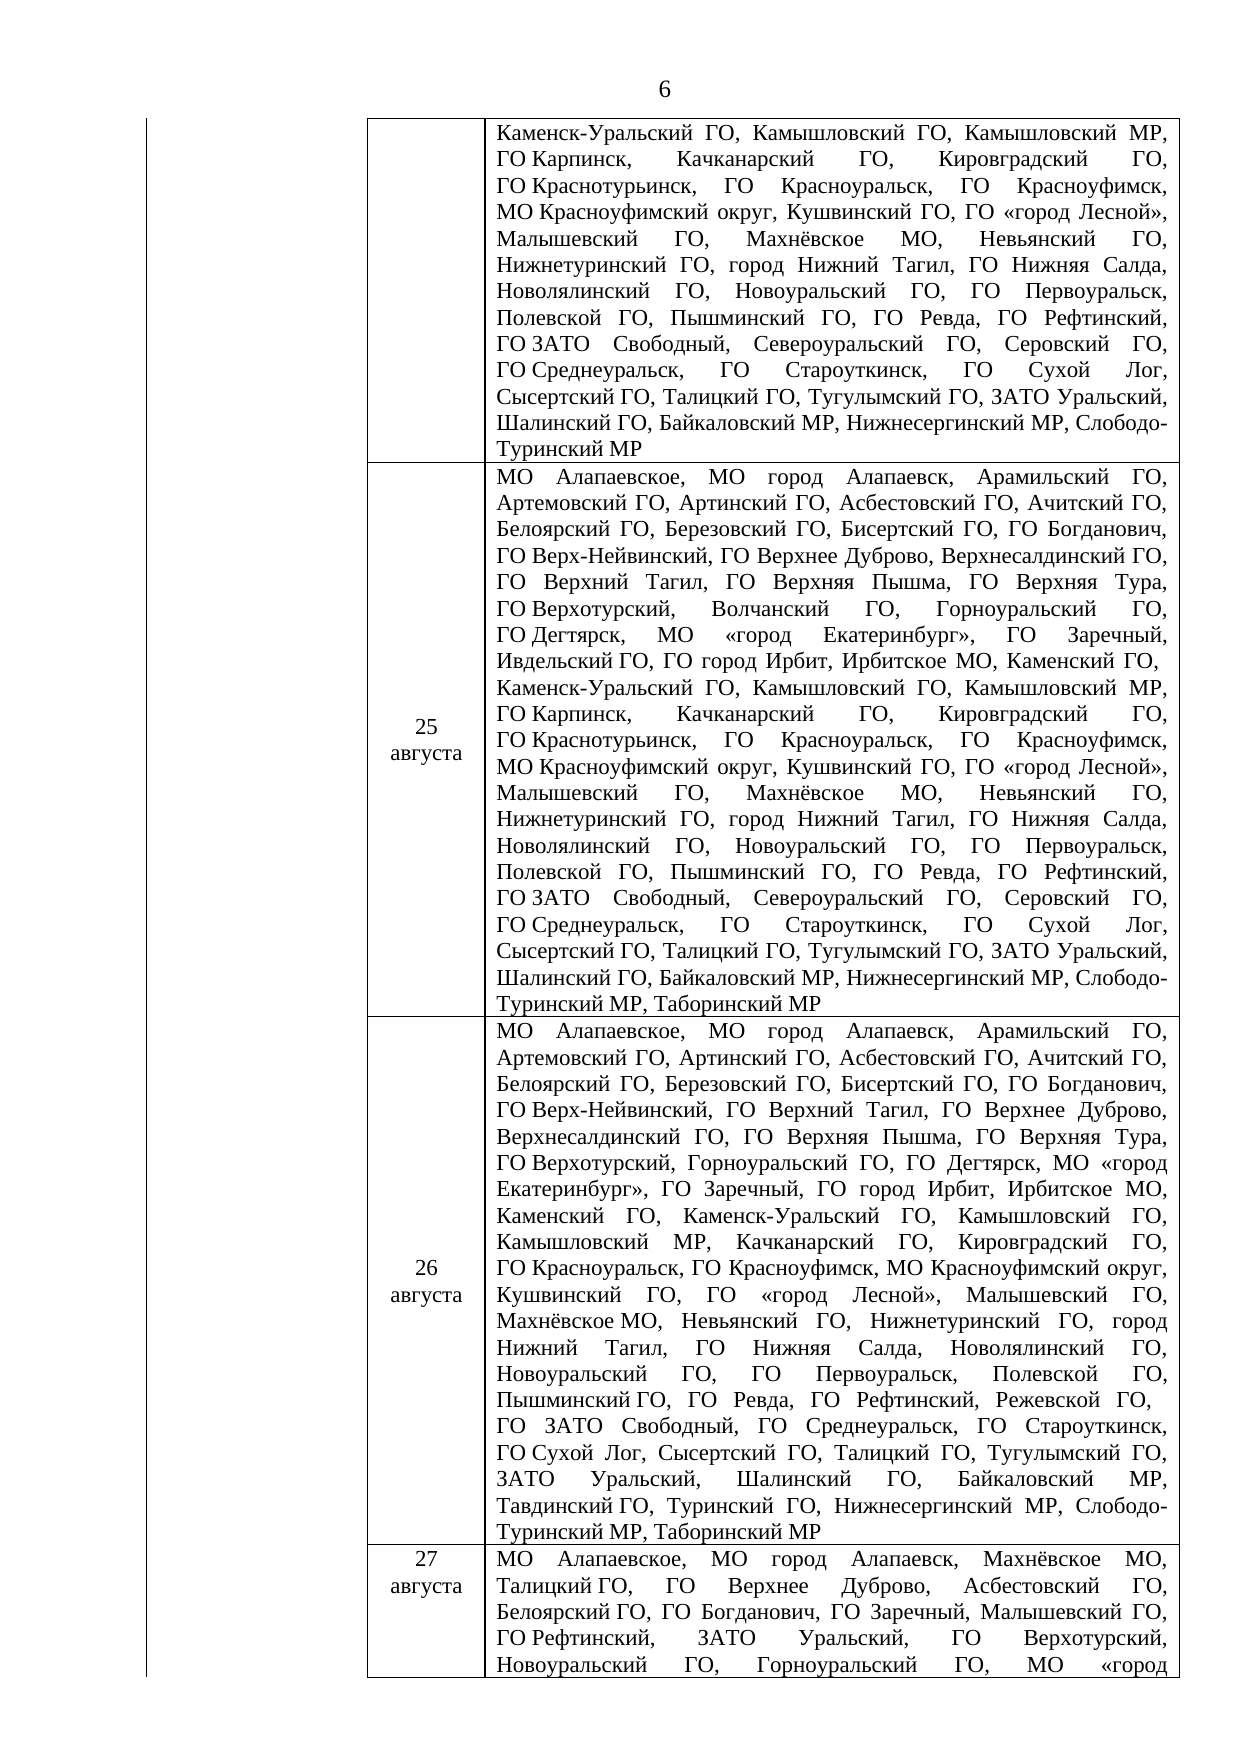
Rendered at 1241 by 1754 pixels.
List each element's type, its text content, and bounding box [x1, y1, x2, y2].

table_cell 27 августа [368, 1545, 484, 1677]
table_cell [147, 462, 367, 1677]
table_cell 26 августа [368, 1017, 484, 1544]
table_cell [368, 119, 484, 462]
table_cell [147, 118, 367, 462]
table_cell Каменск-Уральский ГО, Камышловский ГО, Камышловский МР, ГО Карпинск, Качканарский ГО, Кировградский ГО, ГО Краснотурьинск, ГО Красноуральск, ГО Красноуфимск, МО Красноуфимский округ, Кушвинский ГО, ГО «город Лесной», Малышевский ГО, Махнёвское МО, Невьянский ГО, Нижнетуринский ГО, город Нижний Тагил, ГО Нижняя Салда, Новолялинский ГО, Новоуральский ГО, ГО Первоуральск, Полевской ГО, Пышминский ГО, ГО Ревда, ГО Рефтинский, ГО ЗАТО Свободный, Североуральский ГО, Серовский ГО, ГО Среднеуральск, ГО Староуткинск, ГО Сухой Лог, Сысертский ГО, Талицкий ГО, Тугулымский ГО, ЗАТО Уральский, Шалинский ГО, Байкаловский МР, Нижнесергинский МР, Слободо-Туринский МР [486, 119, 1179, 462]
table_cell МО Алапаевское, МО город Алапаевск, Арамильский ГО, Артемовский ГО, Артинский ГО, Асбестовский ГО, Ачитский ГО, Белоярский ГО, Березовский ГО, Бисертский ГО, ГО Богданович, ГО Верх-Нейвинский, ГО Верхнее Дуброво, Верхнесалдинский ГО, ГО Верхний Тагил, ГО Верхняя Пышма, ГО Верхняя Тура, ГО Верхотурский, Волчанский ГО, Горноуральский ГО, ГО Дегтярск, МО «город Екатеринбург», ГО Заречный, Ивдельский ГО, ГО город Ирбит, Ирбитское МО, Каменский ГО, Каменск-Уральский ГО, Камышловский ГО, Камышловский МР, ГО Карпинск, Качканарский ГО, Кировградский ГО, ГО Краснотурьинск, ГО Красноуральск, ГО Красноуфимск, МО Красноуфимский округ, Кушвинский ГО, ГО «город Лесной», Малышевский ГО, Махнёвское МО, Невьянский ГО, Нижнетуринский ГО, город Нижний Тагил, ГО Нижняя Салда, Новолялинский ГО, Новоуральский ГО, ГО Первоуральск, Полевской ГО, Пышминский ГО, ГО Ревда, ГО Рефтинский, ГО ЗАТО Свободный, Североуральский ГО, Серовский ГО, ГО Среднеуральск, ГО Староуткинск, ГО Сухой Лог, Сысертский ГО, Талицкий ГО, Тугулымский ГО, ЗАТО Уральский, Шалинский ГО, Байкаловский МР, Нижнесергинский МР, Слободо-Туринский МР, Таборинский МР [486, 463, 1179, 1016]
table_cell МО Алапаевское, МО город Алапаевск, Махнёвское МО, Талицкий ГО, ГО Верхнее Дуброво, Асбестовский ГО, Белоярский ГО, ГО Богданович, ГО Заречный, Малышевский ГО, ГО Рефтинский, ЗАТО Уральский, ГО Верхотурский, Новоуральский ГО, Горноуральский ГО, МО «город [486, 1545, 1179, 1677]
table_cell МО Алапаевское, МО город Алапаевск, Арамильский ГО, Артемовский ГО, Артинский ГО, Асбестовский ГО, Ачитский ГО, Белоярский ГО, Березовский ГО, Бисертский ГО, ГО Богданович, ГО Верх-Нейвинский, ГО Верхний Тагил, ГО Верхнее Дуброво, Верхнесалдинский ГО, ГО Верхняя Пышма, ГО Верхняя Тура, ГО Верхотурский, Горноуральский ГО, ГО Дегтярск, МО «город Екатеринбург», ГО Заречный, ГО город Ирбит, Ирбитское МО, Каменский ГО, Каменск-Уральский ГО, Камышловский ГО, Камышловский МР, Качканарский ГО, Кировградский ГО, ГО Красноуральск, ГО Красноуфимск, МО Красноуфимский округ, Кушвинский ГО, ГО «город Лесной», Малышевский ГО, Махнёвское МО, Невьянский ГО, Нижнетуринский ГО, город Нижний Тагил, ГО Нижняя Салда, Новолялинский ГО, Новоуральский ГО, ГО Первоуральск, Полевской ГО, Пышминский ГО, ГО Ревда, ГО Рефтинский, Режевской ГО, ГО ЗАТО Свободный, ГО Среднеуральск, ГО Староуткинск, ГО Сухой Лог, Сысертский ГО, Талицкий ГО, Тугулымский ГО, ЗАТО Уральский, Шалинский ГО, Байкаловский МР, Тавдинский ГО, Туринский ГО, Нижнесергинский МР, Слободо-Туринский МР, Таборинский МР [486, 1017, 1179, 1544]
table_cell 25 августа [368, 463, 484, 1016]
